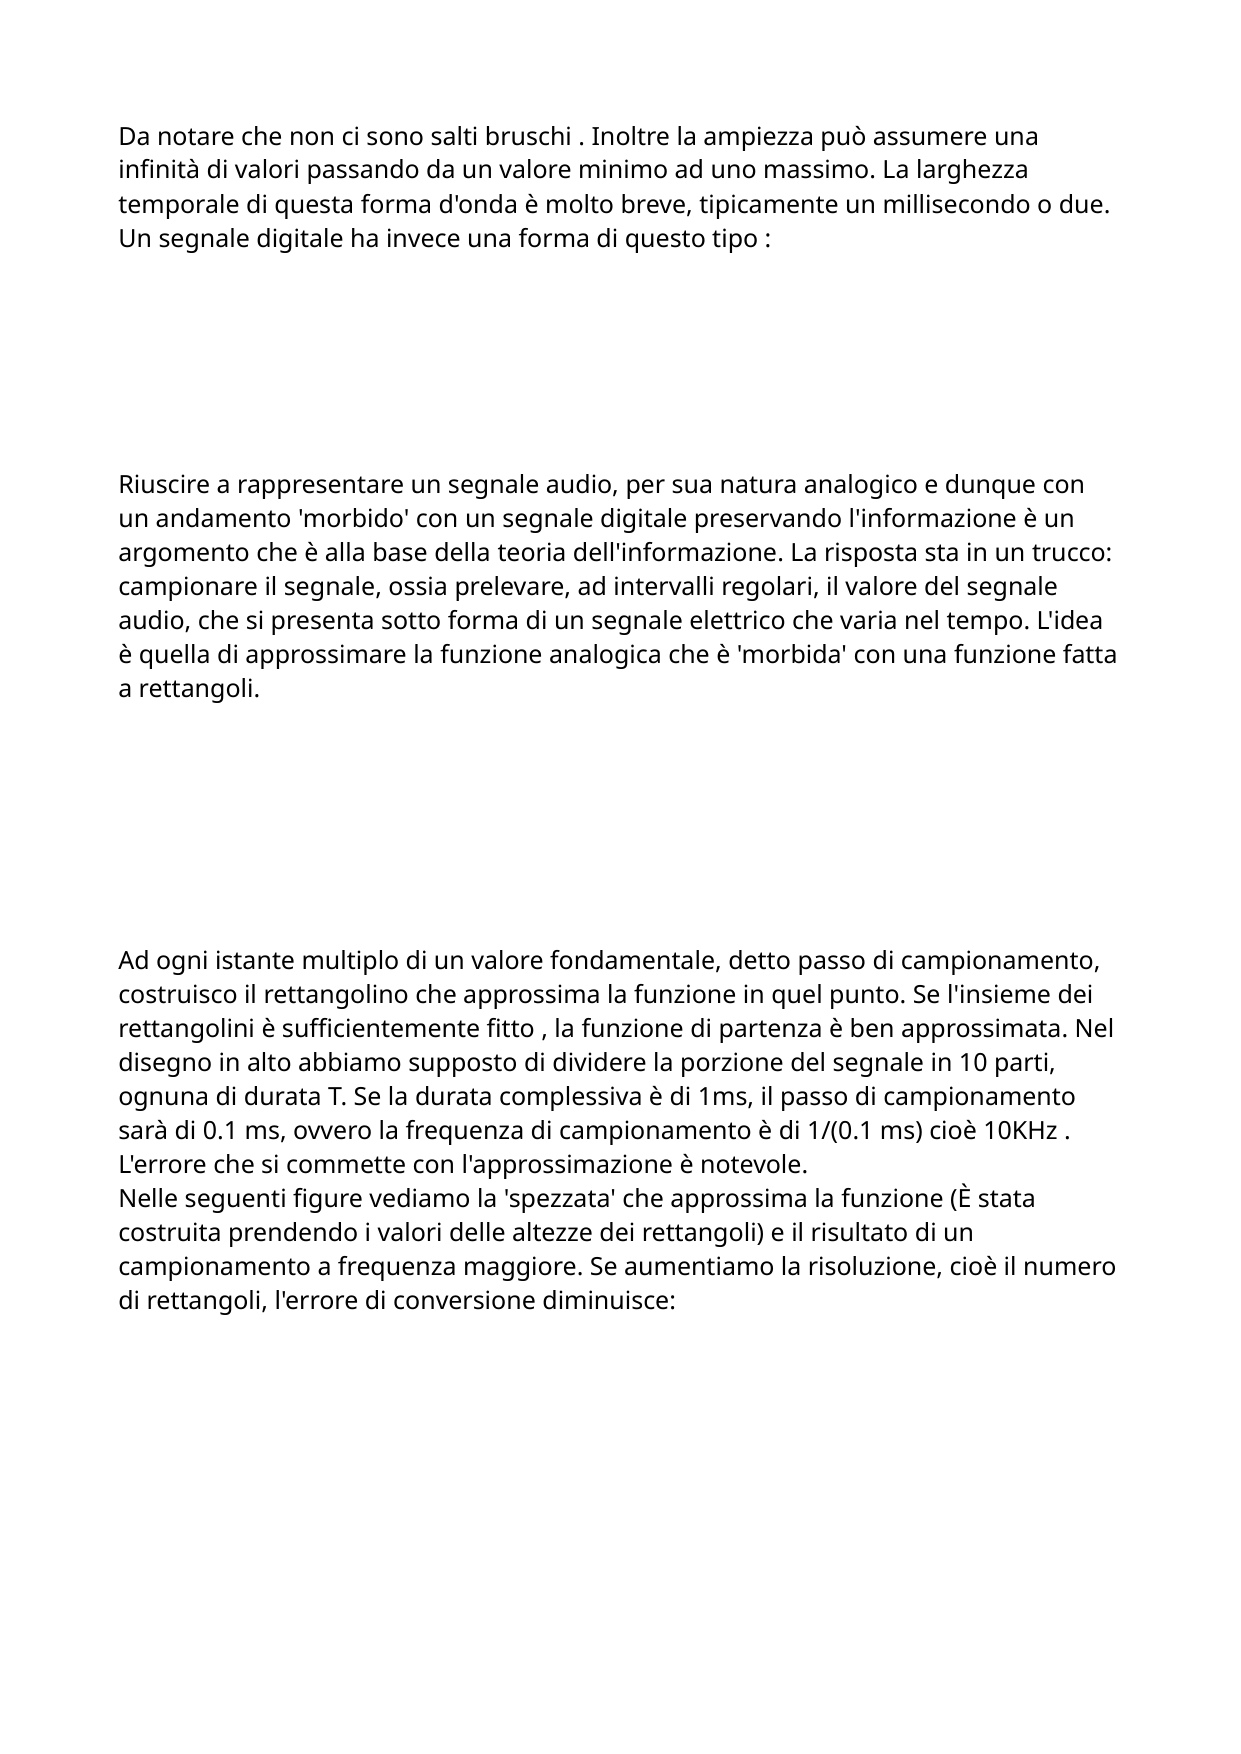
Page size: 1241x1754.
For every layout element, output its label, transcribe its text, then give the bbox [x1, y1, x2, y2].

text Ad ogni istante multiplo di un valore fondamentale, detto passo di campionamento, costruisco il rettangolino che approssima la funzione in quel punto. Se l'insieme dei rettangolini è sufficientemente fitto , la funzione di partenza è ben approssimata. Nel disegno in alto abbiamo supposto di dividere la porzione del segnale in 10 parti, ognuna di durata T. Se la durata complessiva è di 1ms, il passo di campionamento sarà di 0.1 ms, ovvero la frequenza di campionamento è di 1/(0.1 ms) cioè 10KHz . L'errore che si commette con l'approssimazione è notevole. Nelle seguenti figure vediamo la 'spezzata' che approssima la funzione (È stata costruita prendendo i valori delle altezze dei rettangoli) e il risultato di un campionamento a frequenza maggiore. Se aumentiamo la risoluzione, cioè il numero di rettangoli, l'errore di conversione diminuisce: [118, 942, 1122, 1317]
text Da notare che non ci sono salti bruschi . Inoltre la ampiezza può assumere una infinità di valori passando da un valore minimo ad uno massimo. La larghezza temporale di questa forma d'onda è molto breve, tipicamente un millisecondo o due. Un segnale digitale ha invece una forma di questo tipo : [118, 118, 1122, 254]
text Riuscire a rappresentare un segnale audio, per sua natura analogico e dunque con un andamento 'morbido' con un segnale digitale preservando l'informazione è un argomento che è alla base della teoria dell'informazione. La risposta sta in un trucco: campionare il segnale, ossia prelevare, ad intervalli regolari, il valore del segnale audio, che si presenta sotto forma di un segnale elettrico che varia nel tempo. L'idea è quella di approssimare la funzione analogica che è 'morbida' con una funzione fatta a rettangoli. [118, 466, 1122, 705]
